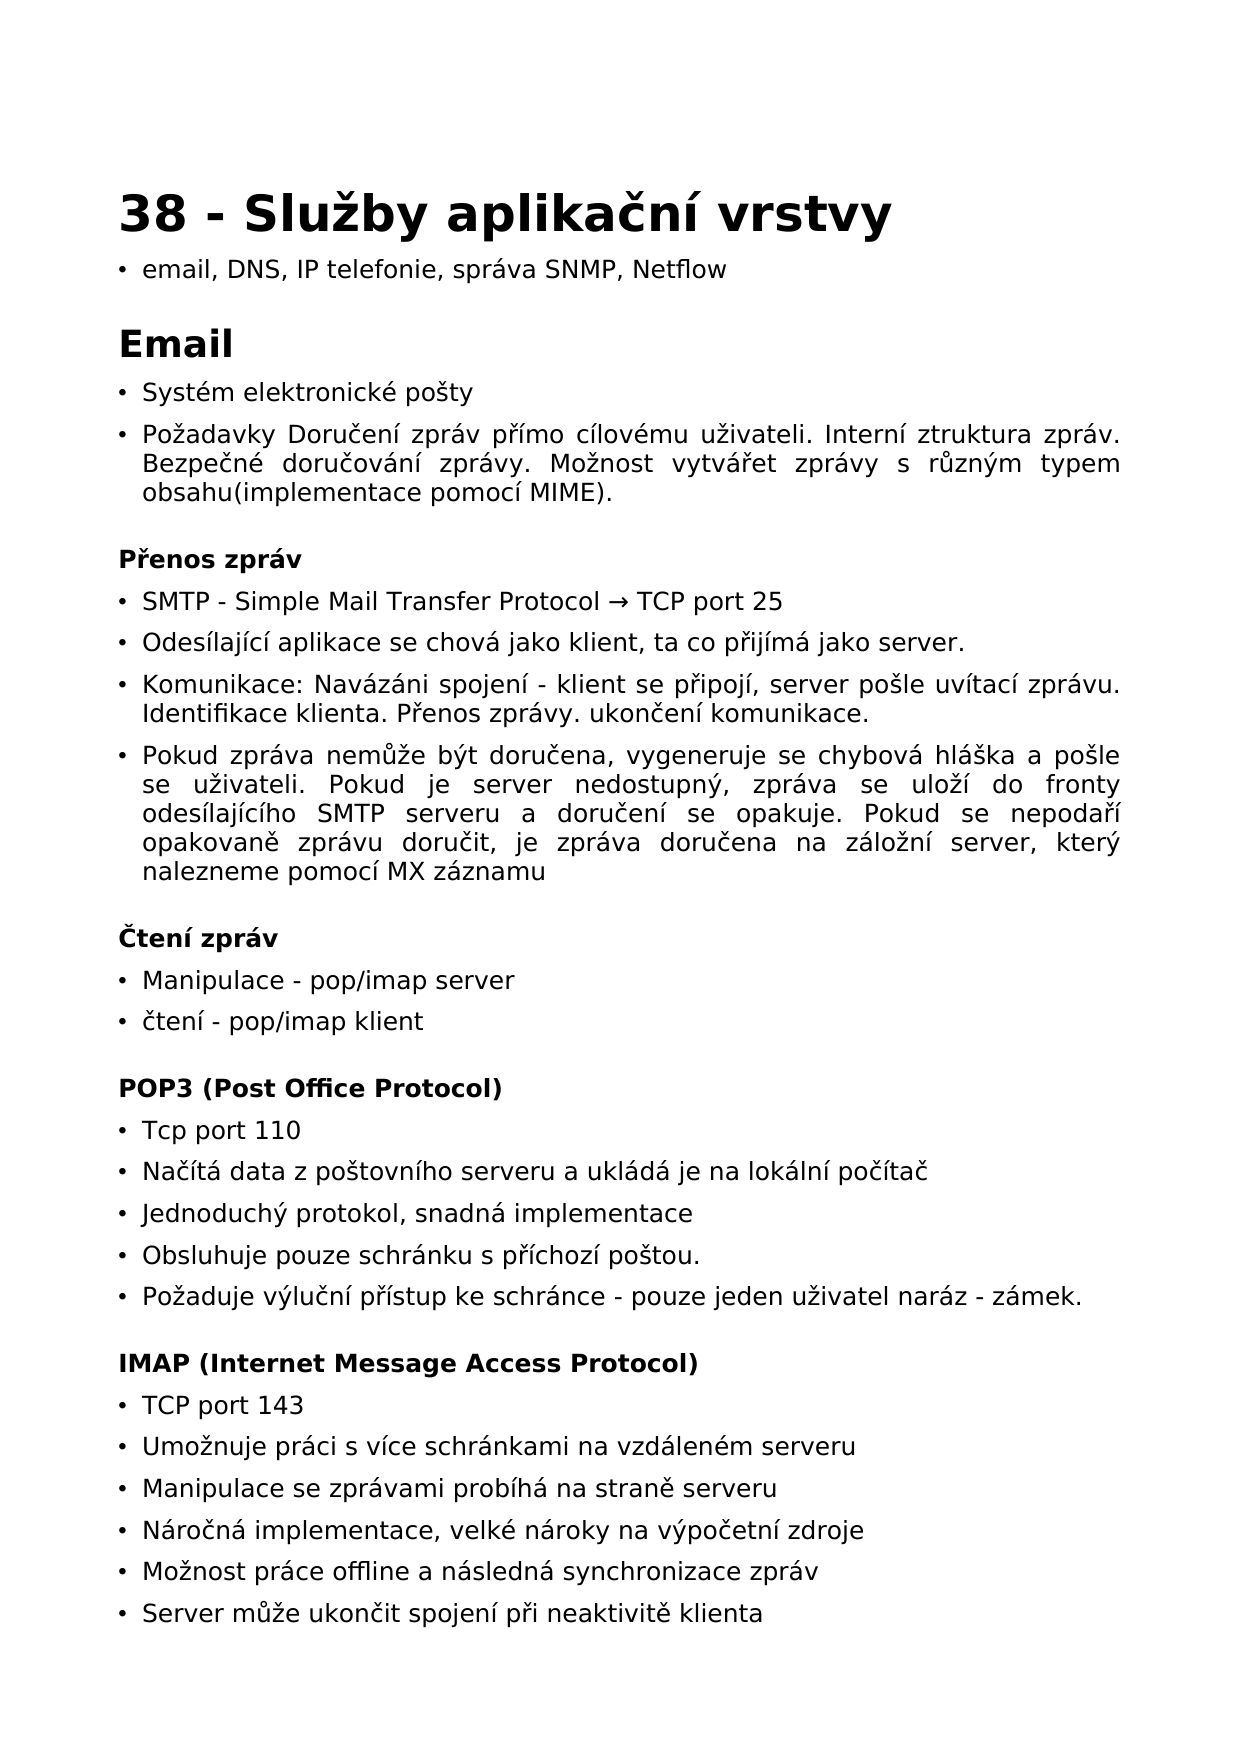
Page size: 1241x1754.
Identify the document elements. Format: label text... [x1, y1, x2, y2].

list Server může ukončit spojení při neaktivitě klienta [118, 1599, 1122, 1628]
list Požaduje výluční přístup ke schránce - pouze jeden uživatel naráz - zámek. [118, 1282, 1122, 1312]
subtitle Čtení zpráv [118, 924, 1122, 953]
list Načítá data z poštovního serveru a ukládá je na lokální počítač [118, 1157, 1122, 1187]
subtitle 38 - Služby aplikační vrstvy [118, 185, 1122, 243]
list Manipulace se zprávami probíhá na straně serveru [118, 1474, 1122, 1503]
list Možnost práce offline a následná synchronizace zpráv [118, 1557, 1122, 1587]
list Náročná implementace, velké nároky na výpočetní zdroje [118, 1516, 1122, 1545]
list SMTP - Simple Mail Transfer Protocol → TCP port 25 [118, 587, 1122, 616]
list Jednoduchý protokol, snadná implementace [118, 1199, 1122, 1228]
list Tcp port 110 [118, 1116, 1122, 1145]
subtitle IMAP (Internet Message Access Protocol) [118, 1349, 1122, 1378]
list Pokud zpráva nemůže být doručena, vygeneruje se chybová hláška a pošle se uživateli. Pokud je server nedostupný, zpráva se uloží do fronty odesílajícího SMTP serveru a doručení se opakuje. Pokud se nepodaří opakovaně zprávu doručit, je zpráva doručena na záložní server, který nalezneme pomocí MX záznamu [118, 741, 1122, 887]
subtitle POP3 (Post Office Protocol) [118, 1074, 1122, 1103]
list Požadavky Doručení zpráv přímo cílovému uživateli. Interní ztruktura zpráv. Bezpečné doručování zprávy. Možnost vytvářet zprávy s různým typem obsahu(implementace pomocí MIME). [118, 420, 1122, 507]
list Obsluhuje pouze schránku s příchozí poštou. [118, 1241, 1122, 1270]
list email, DNS, IP telefonie, správa SNMP, Netflow [118, 256, 1122, 285]
list Komunikace: Navázáni spojení - klient se připojí, server pošle uvítací zprávu. Identifikace klienta. Přenos zprávy. ukončení komunikace. [118, 670, 1122, 728]
subtitle Email [118, 322, 1122, 366]
list čtení - pop/imap klient [118, 1007, 1122, 1037]
list Systém elektronické pošty [118, 378, 1122, 407]
list Manipulace - pop/imap server [118, 966, 1122, 995]
list TCP port 143 [118, 1391, 1122, 1420]
list Odesílající aplikace se chová jako klient, ta co přijímá jako server. [118, 628, 1122, 657]
subtitle Přenos zpráv [118, 545, 1122, 574]
list Umožnuje práci s více schránkami na vzdáleném serveru [118, 1432, 1122, 1462]
